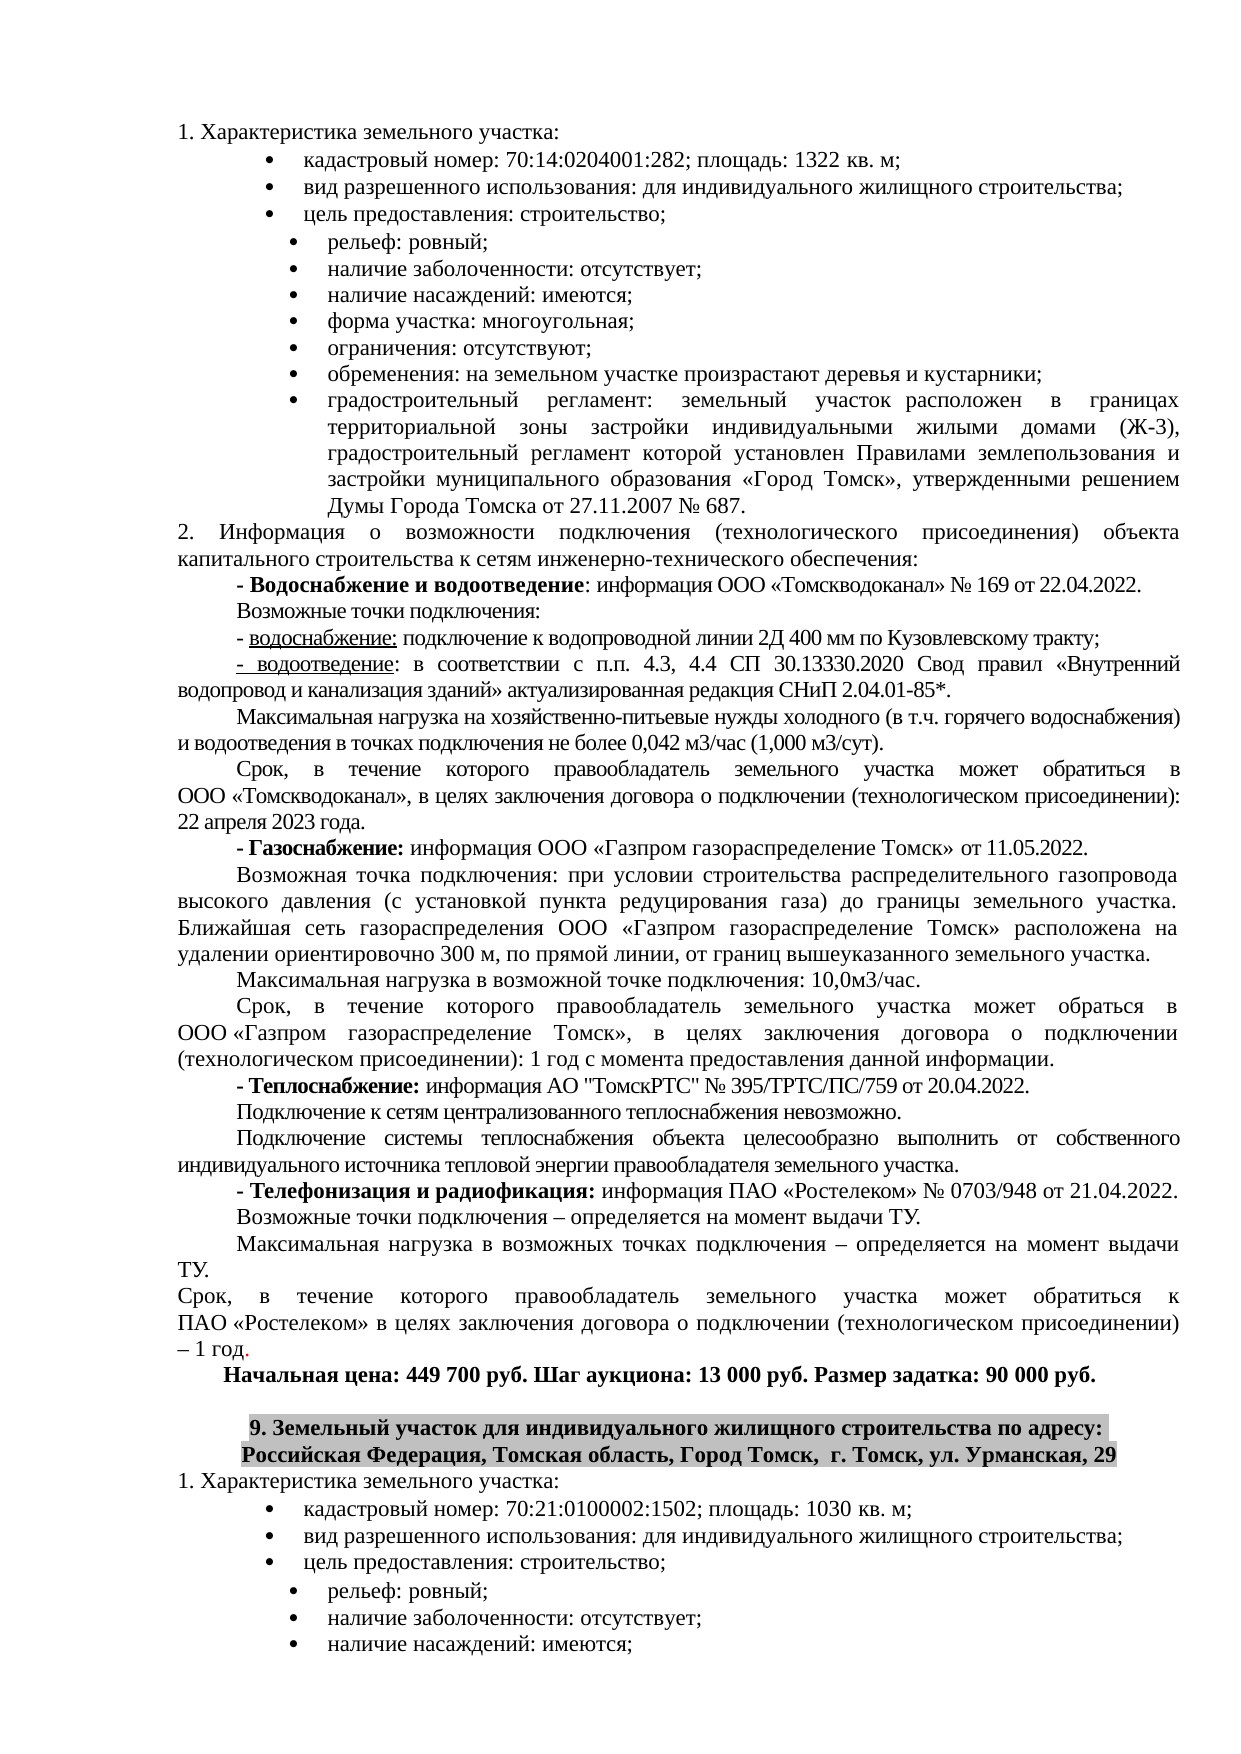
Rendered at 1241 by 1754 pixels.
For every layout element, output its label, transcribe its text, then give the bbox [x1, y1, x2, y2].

text Срок, в течение которого правообладатель земельного участка может обратиться в ООО «Томскводоканал», в целях заключения договора о подключении (технологическом присоединении): 22 апреля 2023 года. [177, 755, 1181, 834]
list обременения: на земельном участке произрастают деревья и кустарники; [290, 360, 1181, 386]
text - водоснабжение: подключение к водопроводной линии 2Д 400 мм по Кузовлевскому тракту; [177, 624, 1181, 650]
text 1. Характеристика земельного участка: [177, 118, 1181, 144]
text Возможные точки подключения – определяется на момент выдачи ТУ. [177, 1203, 1181, 1230]
list кадастровый номер: 70:21:0100002:1502; площадь: 1030 кв. м; [266, 1493, 1181, 1522]
list наличие заболоченности: отсутствует; [290, 255, 1181, 281]
text - водоотведение: в соответствии с п.п. 4.3, 4.4 СП 30.13330.2020 Свод правил «Внутренний водопровод и канализация зданий» актуализированная редакция СНиП 2.04.01-85*. [177, 650, 1181, 703]
text Срок, в течение которого правообладатель земельного участка может обраться в ООО «Газпром газораспределение Томск», в целях заключения договора о подключении (технологическом присоединении): 1 год с момента предоставления данной информации. [177, 993, 1179, 1072]
list вид разрешенного использования: для индивидуального жилищного строительства; [266, 173, 1181, 199]
list рельеф: ровный; [290, 1575, 1181, 1603]
list рельеф: ровный; [290, 226, 1181, 255]
text - Теплоснабжение: информация АО "ТомскРТС" № 395/ТРТС/ПС/759 от 20.04.2022. [177, 1072, 1181, 1098]
list наличие заболоченности: отсутствует; [290, 1603, 1181, 1630]
text Подключение системы теплоснабжения объекта целесообразно выполнить от собственного индивидуального источника тепловой энергии правообладателя земельного участка. [177, 1124, 1181, 1177]
text Возможные точки подключения: [177, 597, 1181, 624]
text Максимальная нагрузка на хозяйственно-питьевые нужды холодного (в т.ч. горячего водоснабжения) и водоотведения в точках подключения не более 0,042 м3/час (1,000 м3/сут). [177, 703, 1181, 755]
text 2. Информация о возможности подключения (технологического присоединения) объекта капитального строительства к сетям инженерно-технического обеспечения: [177, 518, 1181, 571]
text - Газоснабжение: информация ООО «Газпром газораспределение Томск» от 11.05.2022. [177, 834, 1179, 861]
text - Водоснабжение и водоотведение: информация ООО «Томскводоканал» № 169 от 22.04.2022. [177, 571, 1181, 597]
text 1. Характеристика земельного участка: [177, 1467, 1181, 1493]
text - Телефонизация и радиофикация: информация ПАО «Ростелеком» № 0703/948 от 21.04.2022. [177, 1177, 1181, 1203]
list кадастровый номер: 70:14:0204001:282; площадь: 1322 кв. м; [266, 144, 1181, 173]
text 9. Земельный участок для индивидуального жилищного строительства по адресу: [177, 1414, 1181, 1441]
text Возможная точка подключения: при условии строительства распределительного газопровода высокого давления (с установкой пункта редуцирования газа) до границы земельного участка. Ближайшая сеть газораспределения ООО «Газпром газораспределение Томск» расположена на удалении ориентировочно 300 м, по прямой линии, от границ вышеуказанного земельного участка. [177, 861, 1179, 966]
list цель предоставления: строительство; [266, 1548, 1181, 1575]
list форма участка: многоугольная; [290, 307, 1181, 334]
text Подключение к сетям централизованного теплоснабжения невозможно. [177, 1098, 1181, 1124]
list вид разрешенного использования: для индивидуального жилищного строительства; [266, 1522, 1181, 1548]
text Максимальная нагрузка в возможных точках подключения – определяется на момент выдачи ТУ. [177, 1230, 1181, 1282]
text Начальная цена: 449 700 руб. Шаг аукциона: 13 000 руб. Размер задатка: 90 000 руб. [177, 1362, 1181, 1388]
list наличие насаждений: имеются; [290, 1630, 1181, 1656]
list ограничения: отсутствуют; [290, 334, 1181, 360]
text Срок, в течение которого правообладатель земельного участка может обратиться к ПАО «Ростелеком» в целях заключения договора о подключении (технологическом присоединении) – 1 год. [177, 1282, 1181, 1362]
text Российская Федерация, Томская область, Город Томск, г. Томск, ул. Урманская, 29 [177, 1441, 1181, 1467]
list цель предоставления: строительство; [266, 199, 1181, 226]
text Максимальная нагрузка в возможной точке подключения: 10,0м3/час. [177, 966, 1179, 993]
list наличие насаждений: имеются; [290, 281, 1181, 307]
list градостроительный регламент: земельный участок расположен в границах территориальной зоны застройки индивидуальными жилыми домами (Ж-3), градостроительный регламент которой установлен Правилами землепользования и застройки муниципального образования «Город Томск», утвержденными решением Думы Города Томска от 27.11.2007 № 687. [290, 386, 1181, 518]
